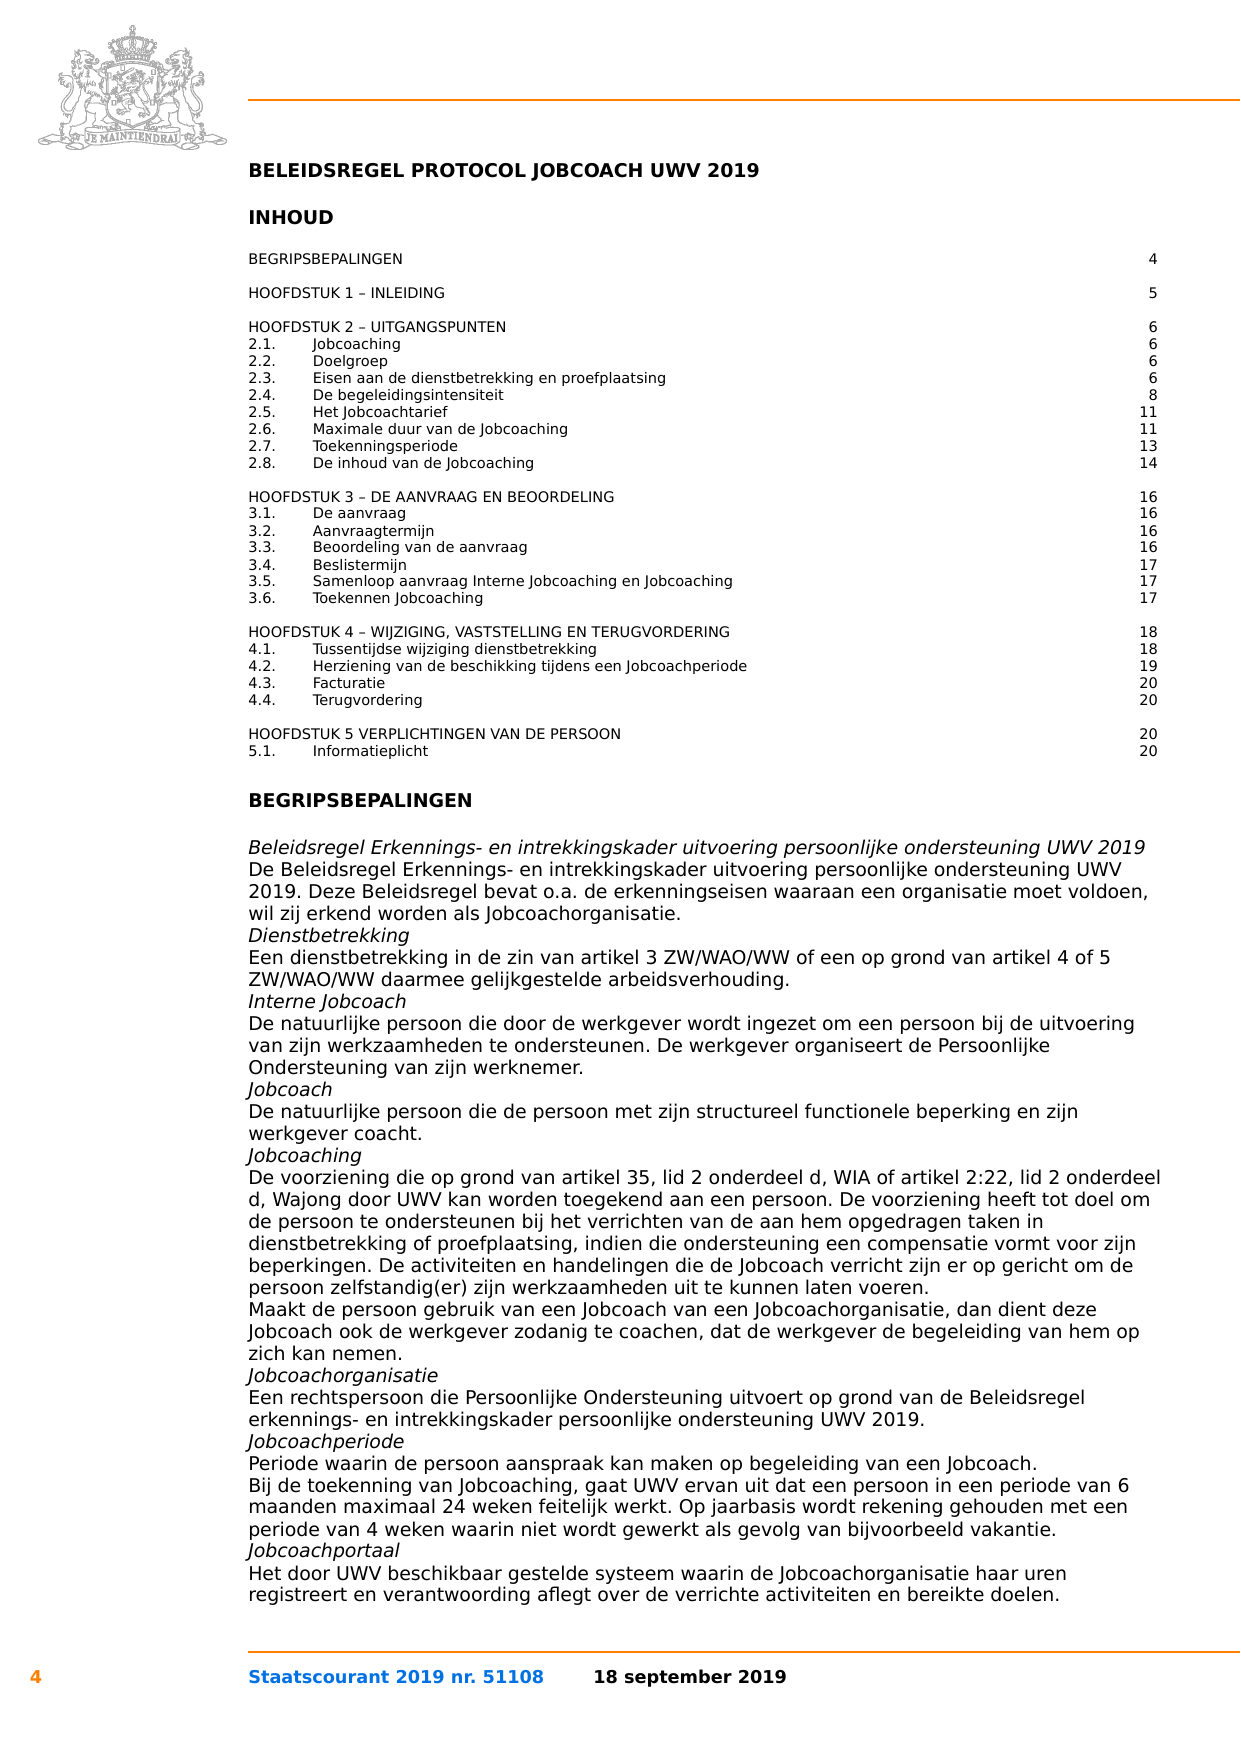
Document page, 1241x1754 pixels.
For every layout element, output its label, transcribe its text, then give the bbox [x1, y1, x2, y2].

table_cell 16 [1064, 489, 1163, 505]
picture [38, 25, 227, 150]
table_cell 3.1. [248, 505, 307, 522]
table_cell Facturatie [307, 675, 1064, 692]
table_cell De inhoud van de Jobcoaching [307, 455, 1064, 471]
table_header 4 [1064, 251, 1163, 268]
table_cell De aanvraag [307, 505, 1064, 522]
table_cell 2.1. [248, 336, 307, 353]
table_cell Doelgroep [307, 353, 1064, 369]
text INHOUD [248, 207, 1163, 229]
table_cell 3.3. [248, 539, 307, 556]
table_cell 4.3. [248, 675, 307, 692]
text Het door UWV beschikbaar gestelde systeem waarin de Jobcoachorganisatie haar uren registreert en verantwoording aflegt over de verrichte activiteiten en bereikte doelen. [248, 1562, 1163, 1606]
table_cell Informatieplicht [307, 743, 1064, 760]
table_cell [248, 471, 1064, 488]
table_cell 20 [1064, 692, 1163, 709]
table_header BEGRIPSBEPALINGEN [248, 251, 1064, 268]
table_cell HOOFDSTUK 1 – INLEIDING [248, 285, 1064, 302]
table_cell 20 [1064, 743, 1163, 760]
table_cell 2.3. [248, 370, 307, 387]
table_cell Toekenningsperiode [307, 438, 1064, 454]
table_cell [248, 302, 1064, 319]
table_cell 2.7. [248, 438, 307, 454]
table_cell 6 [1064, 336, 1163, 353]
table_cell [248, 607, 1064, 624]
table_cell 4.4. [248, 692, 307, 709]
table_cell Eisen aan de dienstbetrekking en proefplaatsing [307, 370, 1064, 387]
text De voorziening die op grond van artikel 35, lid 2 onderdeel d, WIA of artikel 2:22, lid 2 onderdeel d, Wajong door UWV kan worden toegekend aan een persoon. De voorziening heeft tot doel om de persoon te ondersteunen bij het verrichten van de aan hem opgedragen taken in dienstbetrekking of proefplaatsing, indien die ondersteuning een compensatie vormt voor zijn beperkingen. De activiteiten en handelingen die de Jobcoach verricht zijn er op gericht om de persoon zelfstandig(er) zijn werkzaamheden uit te kunnen laten voeren. [248, 1167, 1163, 1299]
table_cell 11 [1064, 421, 1163, 437]
table_cell 16 [1064, 539, 1163, 556]
table_cell HOOFDSTUK 2 – UITGANGSPUNTEN [248, 319, 1064, 336]
table_cell De begeleidingsintensiteit [307, 387, 1064, 403]
text Jobcoachperiode [248, 1431, 1163, 1452]
table_cell 2.4. [248, 387, 307, 403]
table_cell 8 [1064, 387, 1163, 403]
text Jobcoachorganisatie [248, 1364, 1163, 1387]
table_cell 19 [1064, 658, 1163, 675]
table_cell [1064, 268, 1163, 285]
table_cell Jobcoaching [307, 336, 1064, 353]
table_cell Beslistermijn [307, 556, 1064, 573]
table_cell 14 [1064, 455, 1163, 471]
table_cell 6 [1064, 353, 1163, 369]
table_cell 4.1. [248, 641, 307, 658]
table_cell 18 [1064, 624, 1163, 641]
subtitle BELEIDSREGEL PROTOCOL JOBCOACH UWV 2019 [248, 160, 1163, 182]
table_cell HOOFDSTUK 4 – WIJZIGING, VASTSTELLING EN TERUGVORDERING [248, 624, 1064, 641]
table_cell 11 [1064, 404, 1163, 421]
text Een dienstbetrekking in de zin van artikel 3 ZW/WAO/WW of een op grond van artikel 4 of 5 ZW/WAO/WW daarmee gelijkgestelde arbeidsverhouding. [248, 947, 1163, 991]
table_cell Herziening van de beschikking tijdens een Jobcoachperiode [307, 658, 1064, 675]
subtitle BEGRIPSBEPALINGEN [248, 790, 1163, 812]
text Beleidsregel Erkennings- en intrekkingskader uitvoering persoonlijke ondersteuning UWV 2019 [248, 837, 1163, 859]
table_cell 6 [1064, 370, 1163, 387]
table_cell 6 [1064, 319, 1163, 336]
text Jobcoach [248, 1079, 1163, 1101]
text Jobcoaching [248, 1145, 1163, 1167]
table_cell [248, 268, 1064, 285]
text Interne Jobcoach [248, 991, 1163, 1013]
table_cell HOOFDSTUK 3 – DE AANVRAAG EN BEOORDELING [248, 489, 1064, 505]
table_cell 13 [1064, 438, 1163, 454]
text De Beleidsregel Erkennings- en intrekkingskader uitvoering persoonlijke ondersteuning UWV 2019. Deze Beleidsregel bevat o.a. de erkenningseisen waaraan een organisatie moet voldoen, wil zij erkend worden als Jobcoachorganisatie. [248, 859, 1163, 925]
table_cell 16 [1064, 523, 1163, 539]
table_cell 17 [1064, 556, 1163, 573]
table_cell Het Jobcoachtarief [307, 404, 1064, 421]
text Bij de toekenning van Jobcoaching, gaat UWV ervan uit dat een persoon in een periode van 6 maanden maximaal 24 weken feitelijk werkt. Op jaarbasis wordt rekening gehouden met een periode van 4 weken waarin niet wordt gewerkt als gevolg van bijvoorbeeld vakantie. [248, 1474, 1163, 1540]
table_cell [1064, 607, 1163, 624]
text Jobcoachportaal [248, 1540, 1163, 1562]
table_cell 2.2. [248, 353, 307, 369]
text Dienstbetrekking [248, 925, 1163, 947]
table_cell 5 [1064, 285, 1163, 302]
table_cell 2.5. [248, 404, 307, 421]
text Maakt de persoon gebruik van een Jobcoach van een Jobcoachorganisatie, dan dient deze Jobcoach ook de werkgever zodanig te coachen, dat de werkgever de begeleiding van hem op zich kan nemen. [248, 1299, 1163, 1364]
table_cell 4.2. [248, 658, 307, 675]
table_cell 5.1. [248, 743, 307, 760]
table_cell [1064, 471, 1163, 488]
table_cell 18 [1064, 641, 1163, 658]
table_cell [1064, 302, 1163, 319]
table_cell Samenloop aanvraag Interne Jobcoaching en Jobcoaching [307, 573, 1064, 590]
text Een rechtspersoon die Persoonlijke Ondersteuning uitvoert op grond van de Beleidsregel erkennings- en intrekkingskader persoonlijke ondersteuning UWV 2019. [248, 1387, 1163, 1431]
table_cell Tussentijdse wijziging dienstbetrekking [307, 641, 1064, 658]
text De natuurlijke persoon die door de werkgever wordt ingezet om een persoon bij de uitvoering van zijn werkzaamheden te ondersteunen. De werkgever organiseert de Persoonlijke Ondersteuning van zijn werknemer. [248, 1013, 1163, 1079]
table_cell 3.2. [248, 523, 307, 539]
text De natuurlijke persoon die de persoon met zijn structureel functionele beperking en zijn werkgever coacht. [248, 1101, 1163, 1145]
table_cell [1064, 709, 1163, 726]
table_cell 2.8. [248, 455, 307, 471]
table_cell 3.4. [248, 556, 307, 573]
table_cell HOOFDSTUK 5 VERPLICHTINGEN VAN DE PERSOON [248, 726, 1064, 743]
table_cell 3.5. [248, 573, 307, 590]
table_cell 20 [1064, 726, 1163, 743]
table_cell 16 [1064, 505, 1163, 522]
table_cell Terugvordering [307, 692, 1064, 709]
table_cell Maximale duur van de Jobcoaching [307, 421, 1064, 437]
table_cell 2.6. [248, 421, 307, 437]
text Periode waarin de persoon aanspraak kan maken op begeleiding van een Jobcoach. [248, 1452, 1163, 1474]
table_cell Aanvraagtermijn [307, 523, 1064, 539]
table_cell 3.6. [248, 590, 307, 607]
table_cell Beoordeling van de aanvraag [307, 539, 1064, 556]
table_cell Toekennen Jobcoaching [307, 590, 1064, 607]
table_cell 17 [1064, 573, 1163, 590]
table_cell 17 [1064, 590, 1163, 607]
table_cell [248, 709, 1064, 726]
table_cell 20 [1064, 675, 1163, 692]
